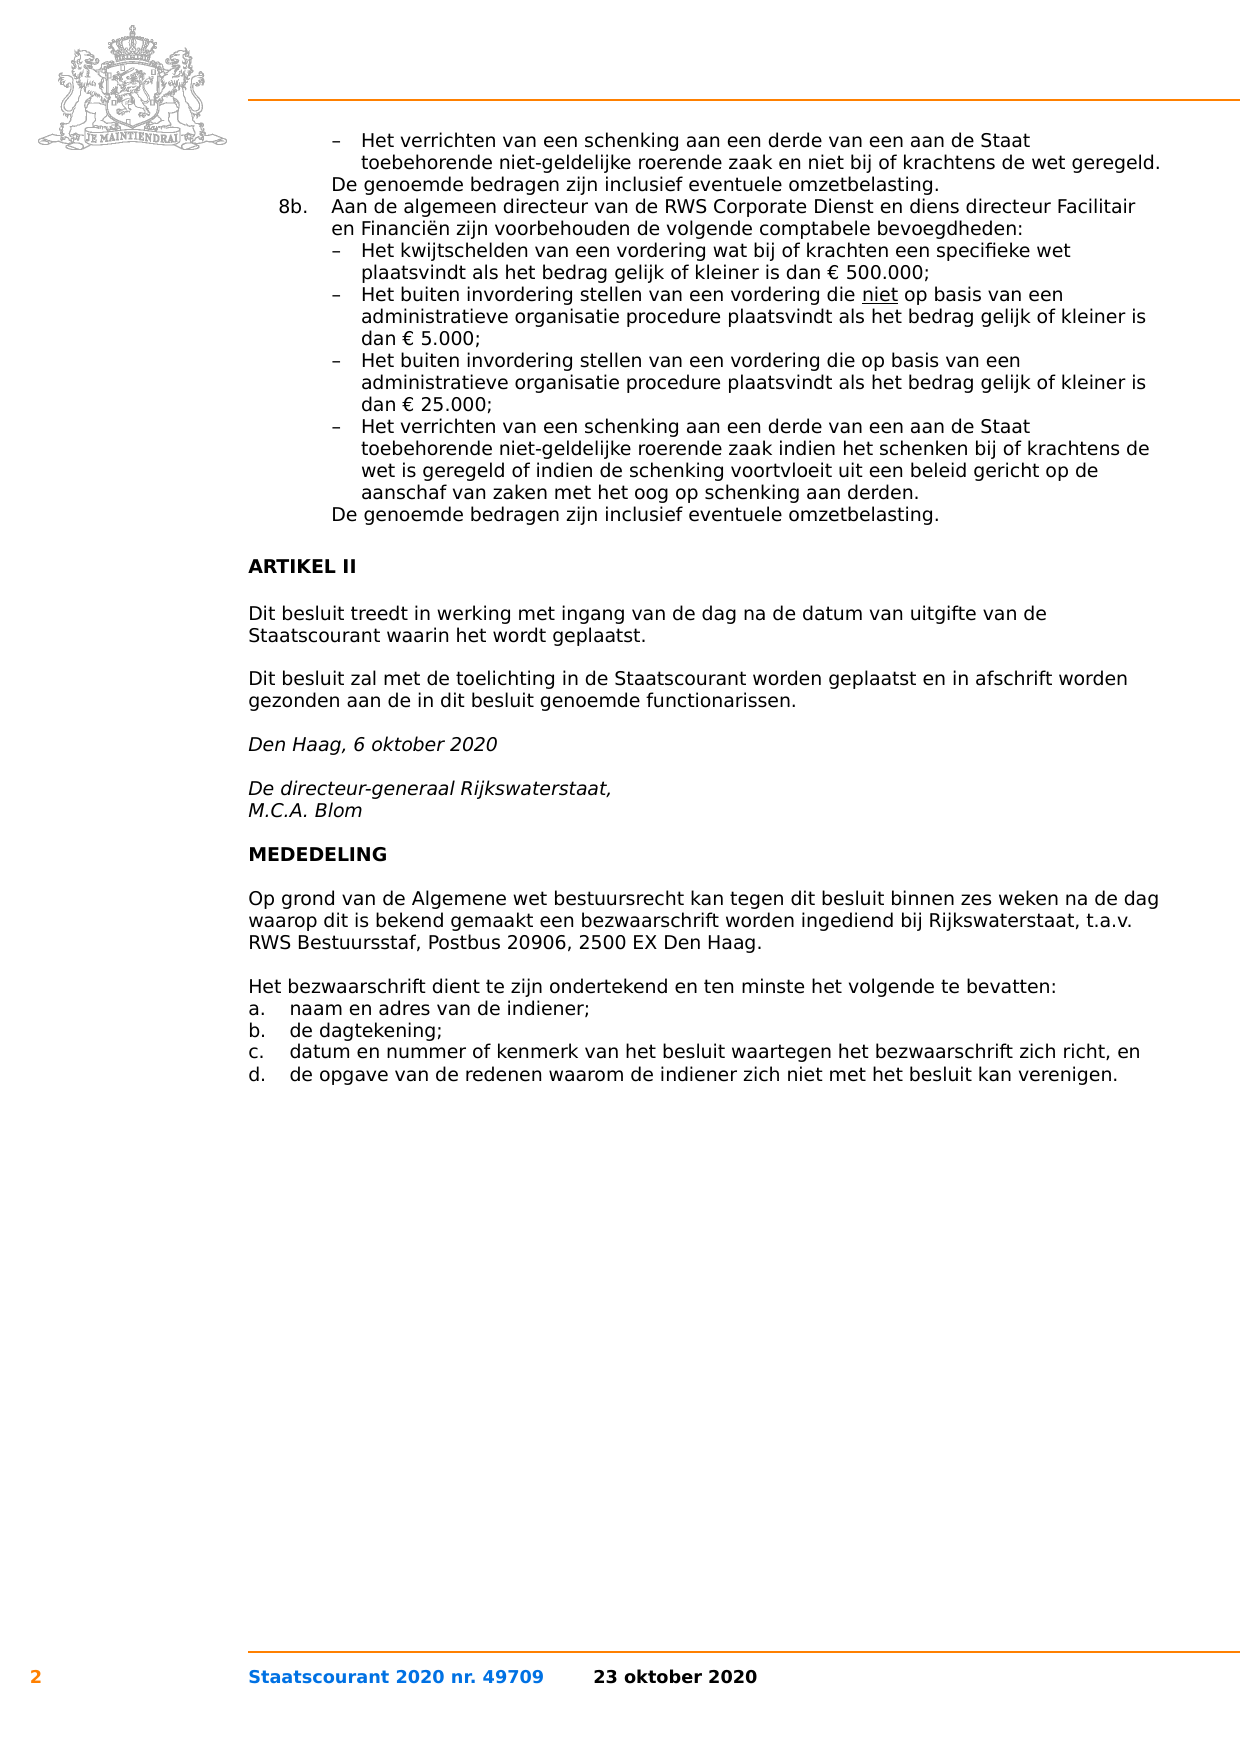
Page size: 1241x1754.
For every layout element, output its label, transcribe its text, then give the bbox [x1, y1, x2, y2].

text 8b. Aan de algemeen directeur van de RWS Corporate Dienst en diens directeur Facilitair en Financiën zijn voorbehouden de volgende comptabele bevoegdheden: [278, 196, 1163, 240]
text De genoemde bedragen zijn inclusief eventuele omzetbelasting. [331, 174, 1163, 196]
text MEDEDELING [248, 844, 1163, 866]
text – Het buiten invordering stellen van een vordering die op basis van een administratieve organisatie procedure plaatsvindt als het bedrag gelijk of kleiner is dan € 25.000; [331, 350, 1163, 416]
text a. naam en adres van de indiener; [248, 997, 1163, 1019]
text De directeur-generaal Rijkswaterstaat, M.C.A. Blom [248, 778, 1163, 822]
text – Het buiten invordering stellen van een vordering die niet op basis van een administratieve organisatie procedure plaatsvindt als het bedrag gelijk of kleiner is dan € 5.000; [331, 284, 1163, 350]
text Op grond van de Algemene wet bestuursrecht kan tegen dit besluit binnen zes weken na de dag waarop dit is bekend gemaakt een bezwaarschrift worden ingediend bij Rijkswaterstaat, t.a.v. RWS Bestuursstaf, Postbus 20906, 2500 EX Den Haag. [248, 888, 1163, 954]
text Dit besluit zal met de toelichting in de Staatscourant worden geplaatst en in afschrift worden gezonden aan de in dit besluit genoemde functionarissen. [248, 668, 1163, 712]
text d. de opgave van de redenen waarom de indiener zich niet met het besluit kan verenigen. [248, 1063, 1163, 1085]
text Den Haag, 6 oktober 2020 [248, 734, 1163, 756]
picture [38, 25, 227, 150]
text b. de dagtekening; [248, 1019, 1163, 1041]
text – Het verrichten van een schenking aan een derde van een aan de Staat toebehorende niet-geldelijke roerende zaak indien het schenken bij of krachtens de wet is geregeld of indien de schenking voortvloeit uit een beleid gericht op de aanschaf van zaken met het oog op schenking aan derden. [331, 416, 1163, 503]
text – Het kwijtschelden van een vordering wat bij of krachten een specifieke wet plaatsvindt als het bedrag gelijk of kleiner is dan € 500.000; [331, 240, 1163, 284]
text Dit besluit treedt in werking met ingang van de dag na de datum van uitgifte van de Staatscourant waarin het wordt geplaatst. [248, 602, 1163, 646]
text c. datum en nummer of kenmerk van het besluit waartegen het bezwaarschrift zich richt, en [248, 1041, 1163, 1063]
text Het bezwaarschrift dient te zijn ondertekend en ten minste het volgende te bevatten: [248, 976, 1163, 997]
text De genoemde bedragen zijn inclusief eventuele omzetbelasting. [331, 503, 1163, 526]
subtitle ARTIKEL II [248, 556, 1163, 577]
text – Het verrichten van een schenking aan een derde van een aan de Staat toebehorende niet-geldelijke roerende zaak en niet bij of krachtens de wet geregeld. [331, 130, 1163, 174]
